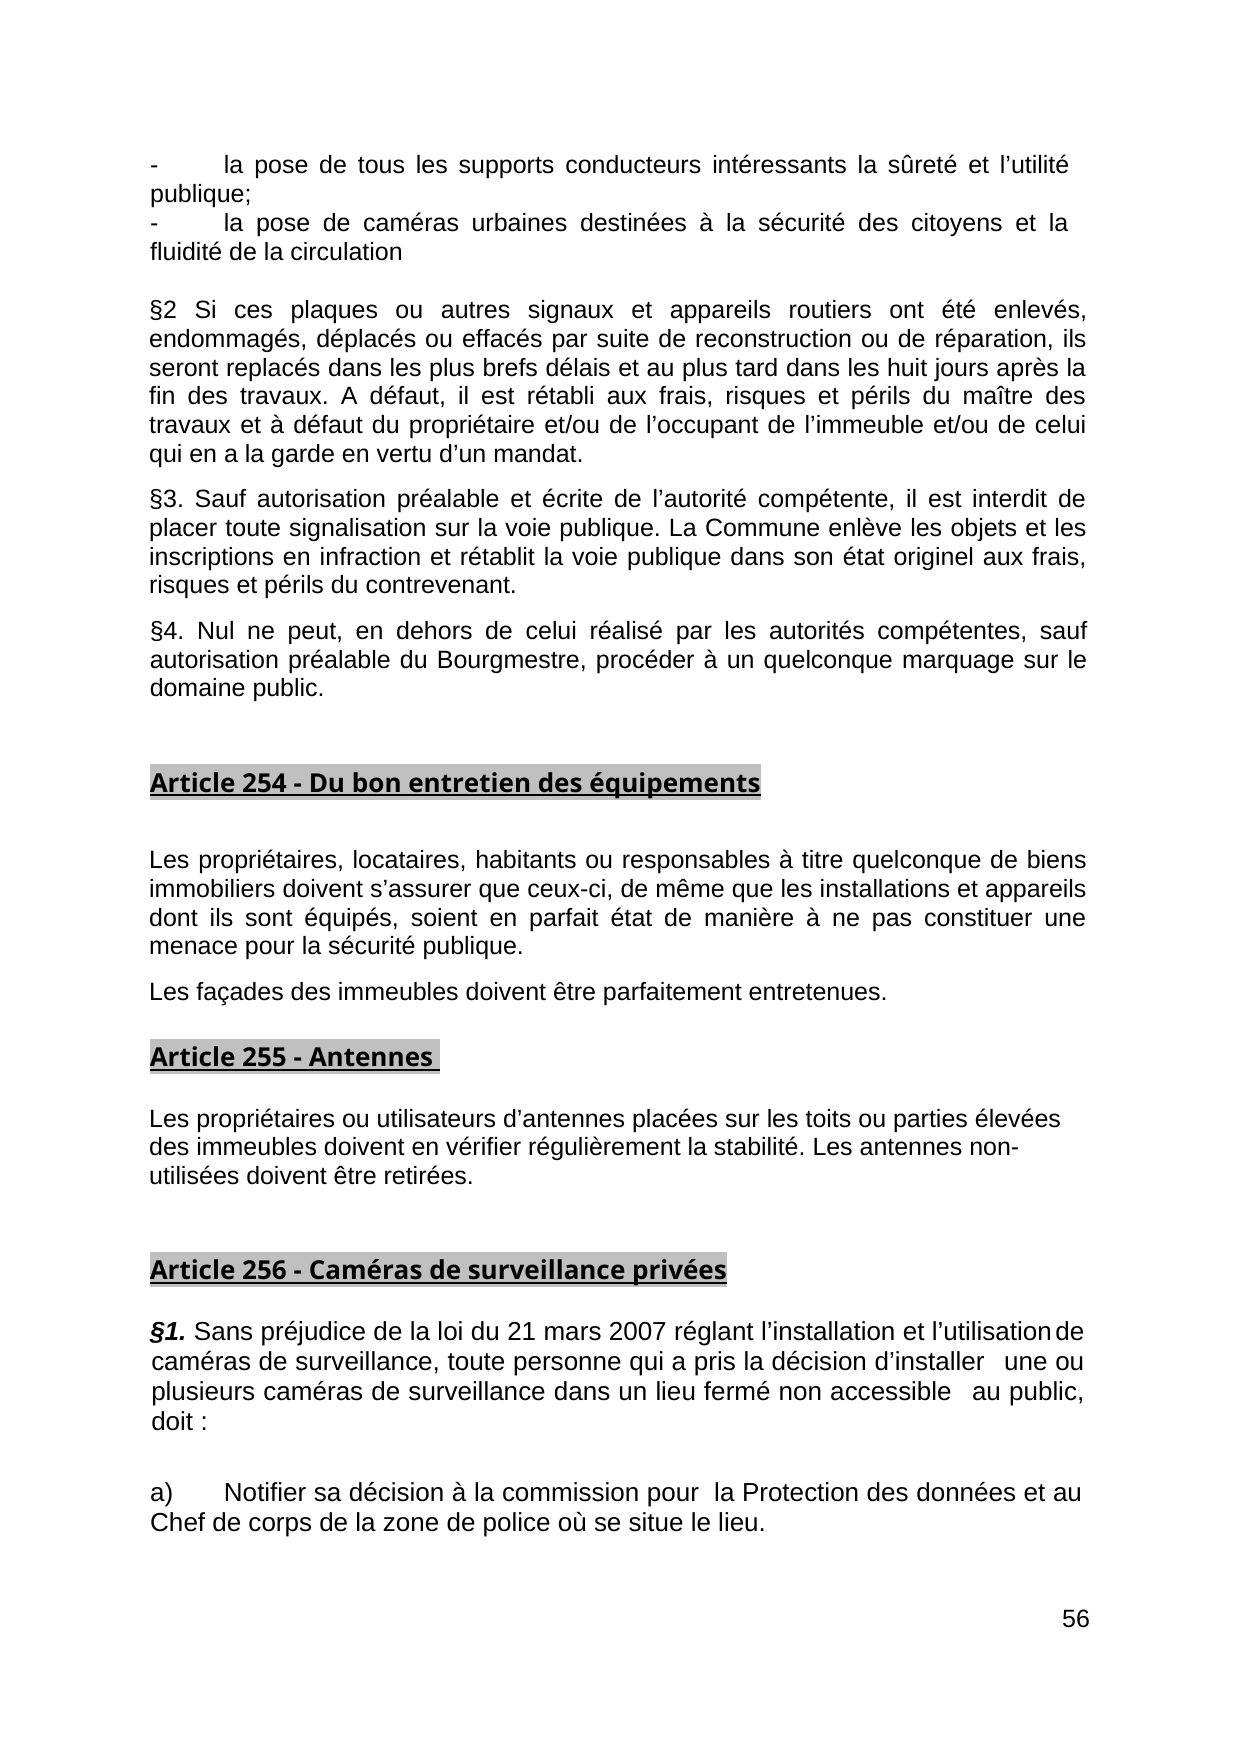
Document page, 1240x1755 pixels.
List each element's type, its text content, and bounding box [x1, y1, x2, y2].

text §2 Si ces plaques ou autres signaux et appareils routiers ont été enlevés, endommagés, déplacés ou effacés par suite de reconstruction ou de réparation, ils seront replacés dans les plus brefs délais et au plus tard dans les huit jours après la fin des travaux. A défaut, il est rétabli aux frais, risques et périls du maître des travaux et à défaut du propriétaire et/ou de l’occupant de l’immeuble et/ou de celui qui en a la garde en vertu d’un mandat. [149, 295, 1088, 467]
list Notifier sa décision à la commission pour la Protection des données et au Chef de corps de la zone de police où se situe le lieu. [150, 1477, 1084, 1537]
text Les façades des immeubles doivent être parfaitement entretenues. [149, 977, 1088, 1006]
text Les propriétaires, locataires, habitants ou responsables à titre quelconque de biens immobiliers doivent s’assurer que ceux-ci, de même que les installations et appareils dont ils sont équipés, soient en parfait état de manière à ne pas constituer une menace pour la sécurité publique. [149, 845, 1088, 960]
text §3. Sauf autorisation préalable et écrite de l’autorité compétente, il est interdit de placer toute signalisation sur la voie publique. La Commune enlève les objets et les inscriptions en infraction et rétablit la voie publique dans son état originel aux frais, risques et périls du contrevenant. [149, 484, 1088, 599]
subtitle Article 255 - Antennes [149, 1039, 1089, 1074]
text §4. Nul ne peut, en dehors de celui réalisé par les autorités compétentes, sauf autorisation préalable du Bourgmestre, procéder à un quelconque marquage sur le domaine public. [149, 616, 1088, 702]
list la pose de tous les supports conducteurs intéressants la sûreté et l’utilité publique; [150, 150, 1071, 207]
list la pose de caméras urbaines destinées à la sécurité des citoyens et la fluidité de la circulation [150, 208, 1071, 265]
subtitle Article 256 - Caméras de surveillance privées [149, 1252, 1089, 1287]
text §1. Sans préjudice de la loi du 21 mars 2007 réglant l’installation et l’utilisation de caméras de surveillance, toute personne qui a pris la décision d’installer une ou plusieurs caméras de surveillance dans un lieu fermé non accessible au public, doit : [150, 1316, 1084, 1436]
text Les propriétaires ou utilisateurs d’antennes placées sur les toits ou parties élevées des immeubles doivent en vérifier régulièrement la stabilité. Les antennes non-utilisées doivent être retirées. [149, 1104, 1088, 1190]
subtitle Article 254 - Du bon entretien des équipements [149, 764, 1089, 800]
